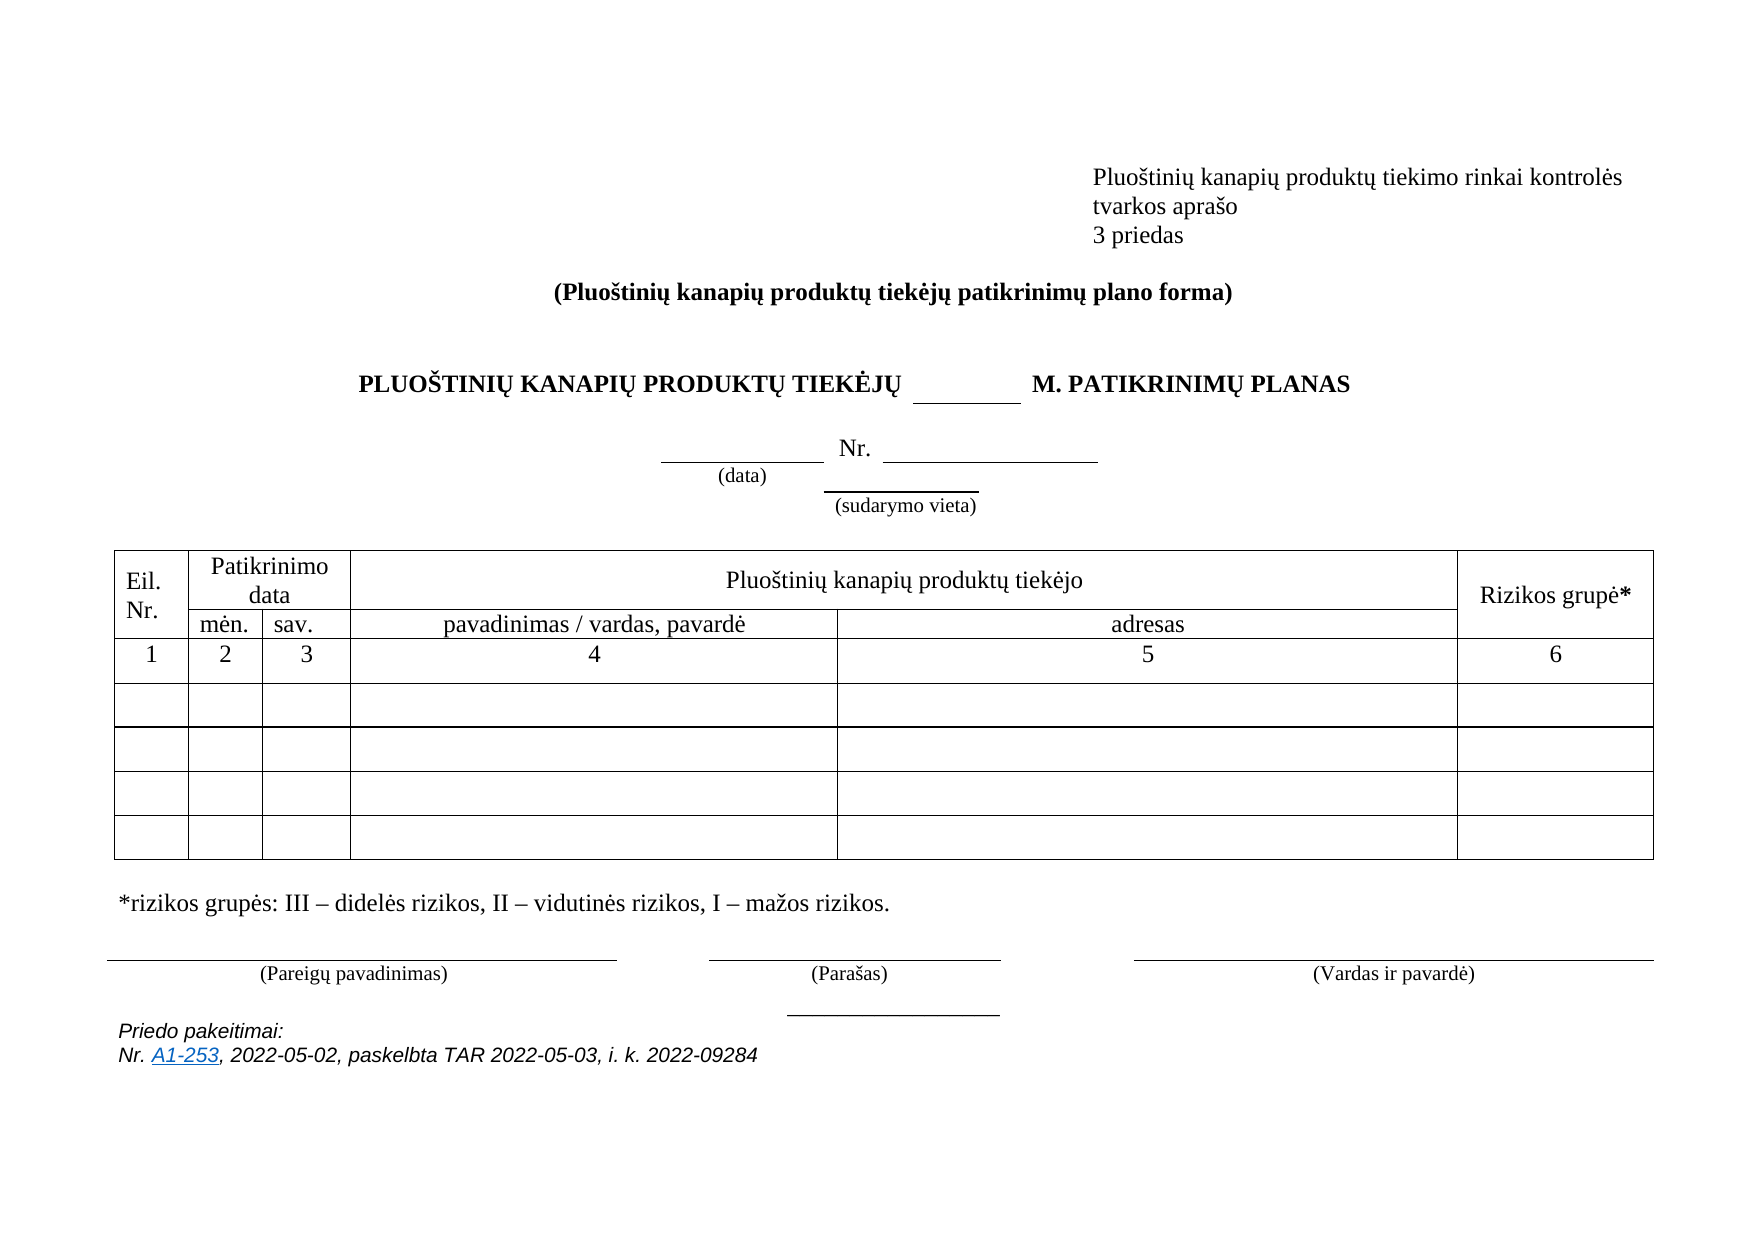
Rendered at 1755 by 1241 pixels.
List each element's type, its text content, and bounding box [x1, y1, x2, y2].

table_cell [1458, 772, 1653, 814]
table_header Rizikos grupė* [1458, 551, 1653, 638]
table_cell [351, 772, 837, 814]
table_header PLUOŠTINIŲ KANAPIŲ PRODUKTŲ TIEKĖJŲ [118, 369, 913, 403]
table_cell [115, 772, 188, 814]
text (Pluoštinių kanapių produktų tiekėjų patikrinimų plano forma) [118, 277, 1668, 306]
table_cell 4 [351, 639, 837, 682]
table_cell [115, 684, 188, 726]
table_header [1402, 932, 1654, 960]
text Priedo pakeitimai: [118, 1019, 1668, 1043]
table_cell [979, 463, 1098, 491]
table_cell 3 [263, 639, 350, 682]
table_cell (Pareigų pavadinimas) [107, 961, 606, 990]
table_cell [824, 462, 979, 491]
table_cell [1458, 728, 1653, 771]
table_cell [263, 816, 350, 859]
table_cell (data) [661, 463, 823, 491]
table_cell sav. [263, 610, 350, 638]
table_cell [1458, 684, 1653, 726]
table_header [617, 932, 720, 960]
table_cell [263, 728, 350, 771]
table_cell [189, 772, 262, 814]
table_cell [263, 684, 350, 726]
table_cell [838, 728, 1457, 771]
table_header Patikrinimo data [189, 551, 350, 608]
text 3 priedas [1093, 220, 1668, 249]
table_cell [990, 960, 1134, 990]
text Pluoštinių kanapių produktų tiekimo rinkai kontrolės [1093, 162, 1668, 191]
table_header Pluoštinių kanapių produktų tiekėjo [351, 551, 1457, 608]
table_cell [1654, 960, 1703, 990]
table_header [883, 433, 1098, 462]
text *rizikos grupės: III – didelės rizikos, II – vidutinės rizikos, I – mažos rizikos. [118, 888, 1668, 917]
table_cell [661, 491, 823, 521]
table_cell [115, 728, 188, 771]
table_cell [189, 728, 262, 771]
table_header [720, 932, 1001, 960]
table_cell [838, 816, 1457, 859]
table_cell pavadinimas / vardas, pavardė [351, 610, 837, 638]
table_cell 1 [115, 639, 188, 682]
table_cell [838, 684, 1457, 726]
table_header Eil. Nr. [115, 551, 188, 638]
table_header [1654, 932, 1703, 960]
table_cell [189, 684, 262, 726]
table_cell (Parašas) [709, 961, 990, 990]
table_cell [351, 816, 837, 859]
table_header [1001, 932, 1145, 960]
table_header [661, 433, 823, 462]
table_cell (Vardas ir pavardė) [1134, 961, 1654, 990]
table_cell [1458, 816, 1653, 859]
table_cell mėn. [189, 610, 262, 638]
table_cell 2 [189, 639, 262, 682]
table_header Nr. [824, 433, 882, 462]
text _________________ [118, 990, 1668, 1019]
table_cell [351, 728, 837, 771]
table_cell (sudarymo vieta) [824, 491, 1098, 521]
table_cell 6 [1458, 639, 1653, 682]
table_cell [263, 772, 350, 814]
text tvarkos aprašo [1093, 191, 1668, 220]
table_header [118, 932, 617, 960]
table_cell [838, 772, 1457, 814]
table_cell [606, 960, 709, 990]
table_cell 5 [838, 639, 1457, 682]
table_cell [351, 684, 837, 726]
table_cell adresas [838, 610, 1457, 638]
text Nr. A1-253, 2022-05-02, paskelbta TAR 2022-05-03, i. k. 2022-09284 [118, 1043, 1668, 1067]
table_header [913, 369, 1021, 403]
table_header [107, 932, 118, 960]
table_header [1145, 932, 1402, 960]
table_cell [189, 816, 262, 859]
table_header M. PATIKRINIMŲ PLANAS [1021, 369, 1606, 403]
table_cell [115, 816, 188, 859]
